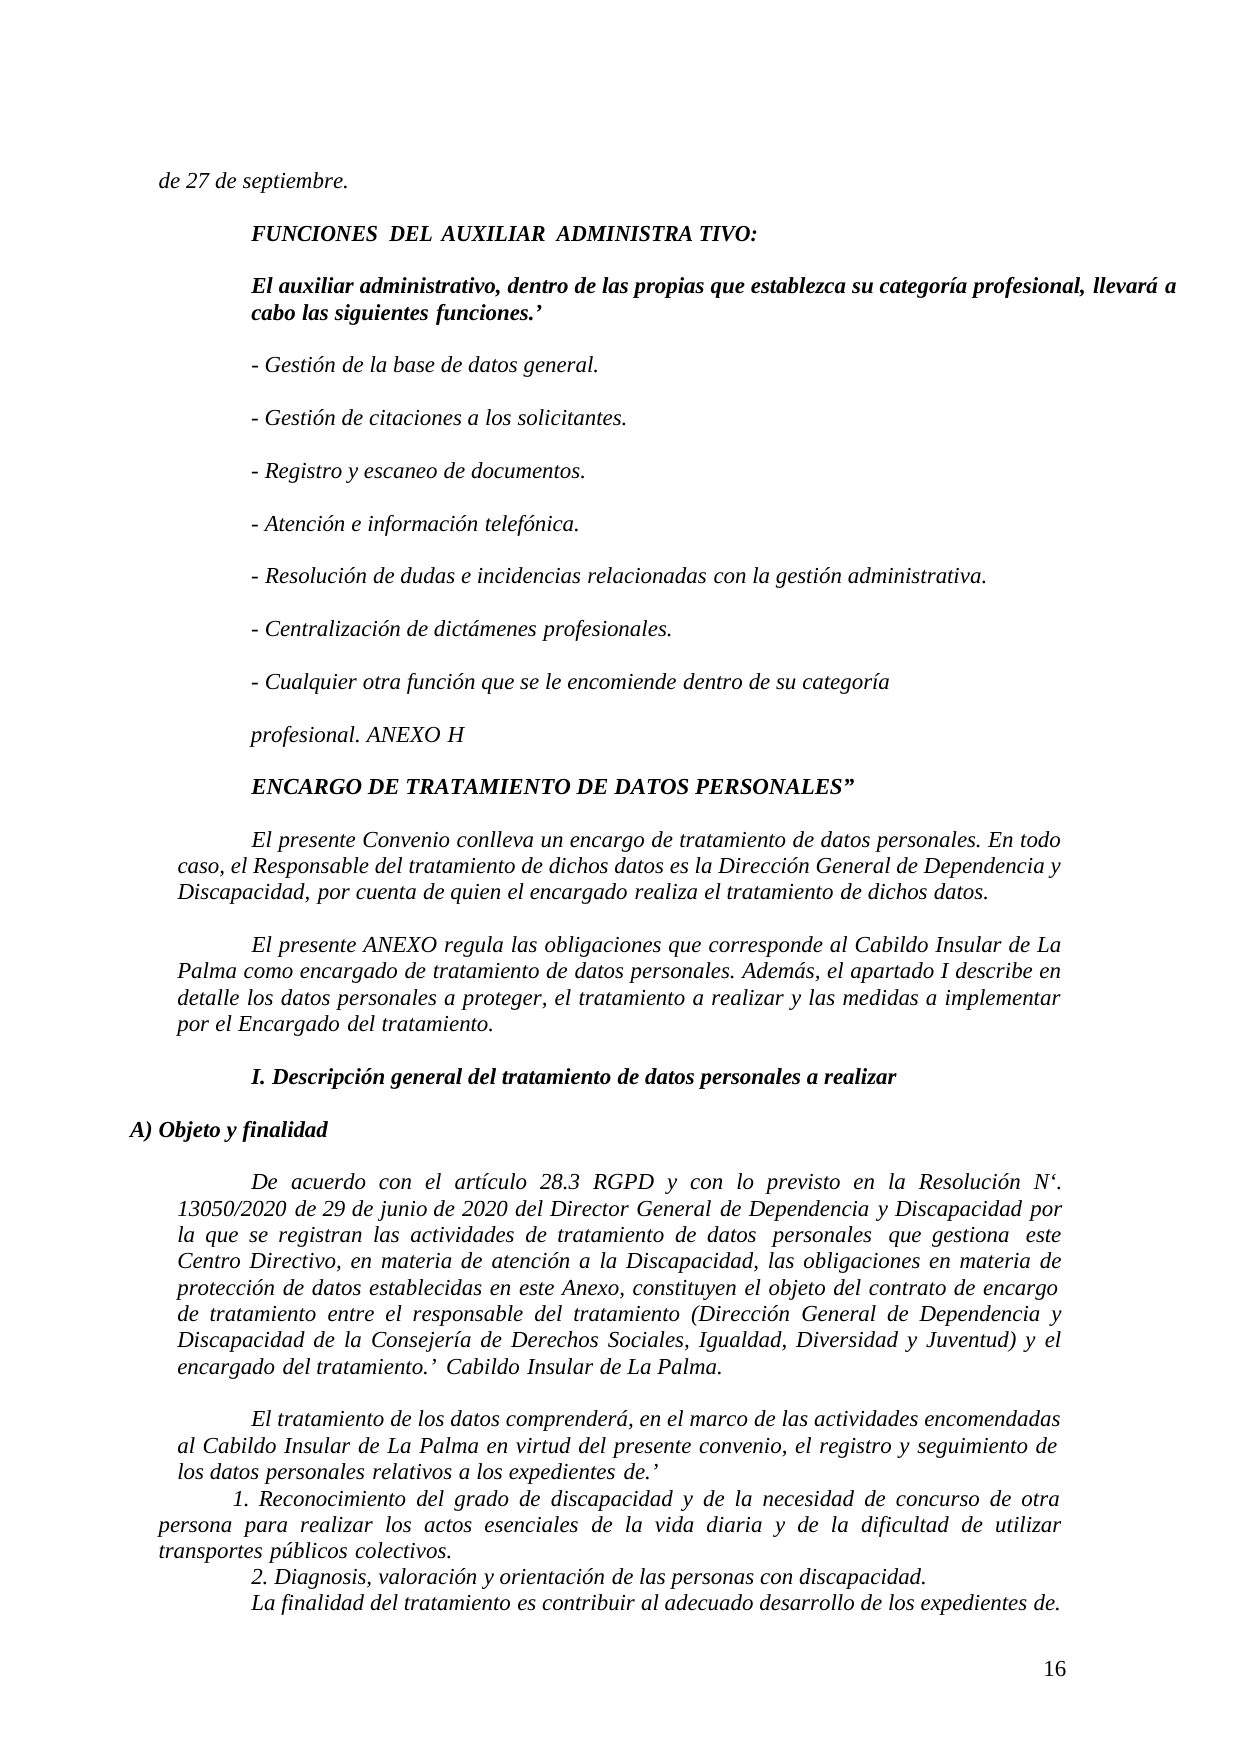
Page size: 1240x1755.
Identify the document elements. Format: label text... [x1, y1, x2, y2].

list Gestión de citaciones a los solicitantes. [251, 404, 1187, 431]
list Registro y escaneo de documentos. [251, 457, 1187, 483]
list Reconocimiento del grado de discapacidad y de la necesidad de concurso de otra persona para realizar los actos esenciales de la vida diaria y de la dificultad de utilizar transportes públicos colectivos. [158, 1485, 1062, 1564]
text El tratamiento de los datos comprenderá, en el marco de las actividades encomendadas al Cabildo Insular de La Palma en virtud del presente convenio, el registro y seguimiento de los datos personales relativos a los expedientes de.’ [177, 1405, 1062, 1484]
text El presente Convenio conlleva un encargo de tratamiento de datos personales. En todo caso, el Responsable del tratamiento de dichos datos es la Dirección General de Dependencia y Discapacidad, por cuenta de quien el encargado realiza el tratamiento de dichos datos. [177, 826, 1062, 905]
subtitle El auxiliar administrativo, dentro de las propias que establezca su categoría profesional, llevará a cabo las siguientes funciones.’ [251, 272, 1187, 325]
list Cualquier otra función que se le encomiende dentro de su categoría profesional. ANEXO H [251, 668, 1003, 748]
text El presente ANEXO regula las obligaciones que corresponde al Cabildo Insular de La Palma como encargado de tratamiento de datos personales. Además, el apartado I describe en detalle los datos personales a proteger, el tratamiento a realizar y las medidas a implementar por el Encargado del tratamiento. [177, 931, 1062, 1037]
list Diagnosis, valoración y orientación de las personas con discapacidad. [251, 1564, 1187, 1590]
list Centralización de dictámenes profesionales. [251, 615, 1187, 641]
list de 27 de septiembre. [158, 167, 1063, 193]
list Atención e información telefónica. [251, 510, 1187, 536]
subtitle FUNCIONES DEL AUXILIAR ADMINISTRA TIVO: [251, 219, 1187, 246]
list Gestión de la base de datos general. [251, 351, 1187, 378]
subtitle Descripción general del tratamiento de datos personales a realizar [251, 1063, 1187, 1089]
subtitle ENCARGO DE TRATAMIENTO DE DATOS PERSONALES” [251, 774, 1187, 799]
text La finalidad del tratamiento es contribuir al adecuado desarrollo de los expedientes de. [251, 1590, 1187, 1616]
text De acuerdo con el artículo 28.3 RGPD y con lo previsto en la Resolución N‘. 13050/2020 de 29 de junio de 2020 del Director General de Dependencia y Discapacidad por la que se registran las actividades de tratamiento de datos personales que gestiona este Centro Directivo, en materia de atención a la Discapacidad, las obligaciones en materia de protección de datos establecidas en este Anexo, constituyen el objeto del contrato de encargo de tratamiento entre el responsable del tratamiento (Dirección General de Dependencia y Discapacidad de la Consejería de Derechos Sociales, Igualdad, Diversidad y Juventud) y el encargado del tratamiento.’ Cabildo Insular de La Palma. [177, 1168, 1062, 1379]
list Objeto y finalidad [130, 1116, 1187, 1142]
list Resolución de dudas e incidencias relacionadas con la gestión administrativa. [251, 562, 1187, 589]
